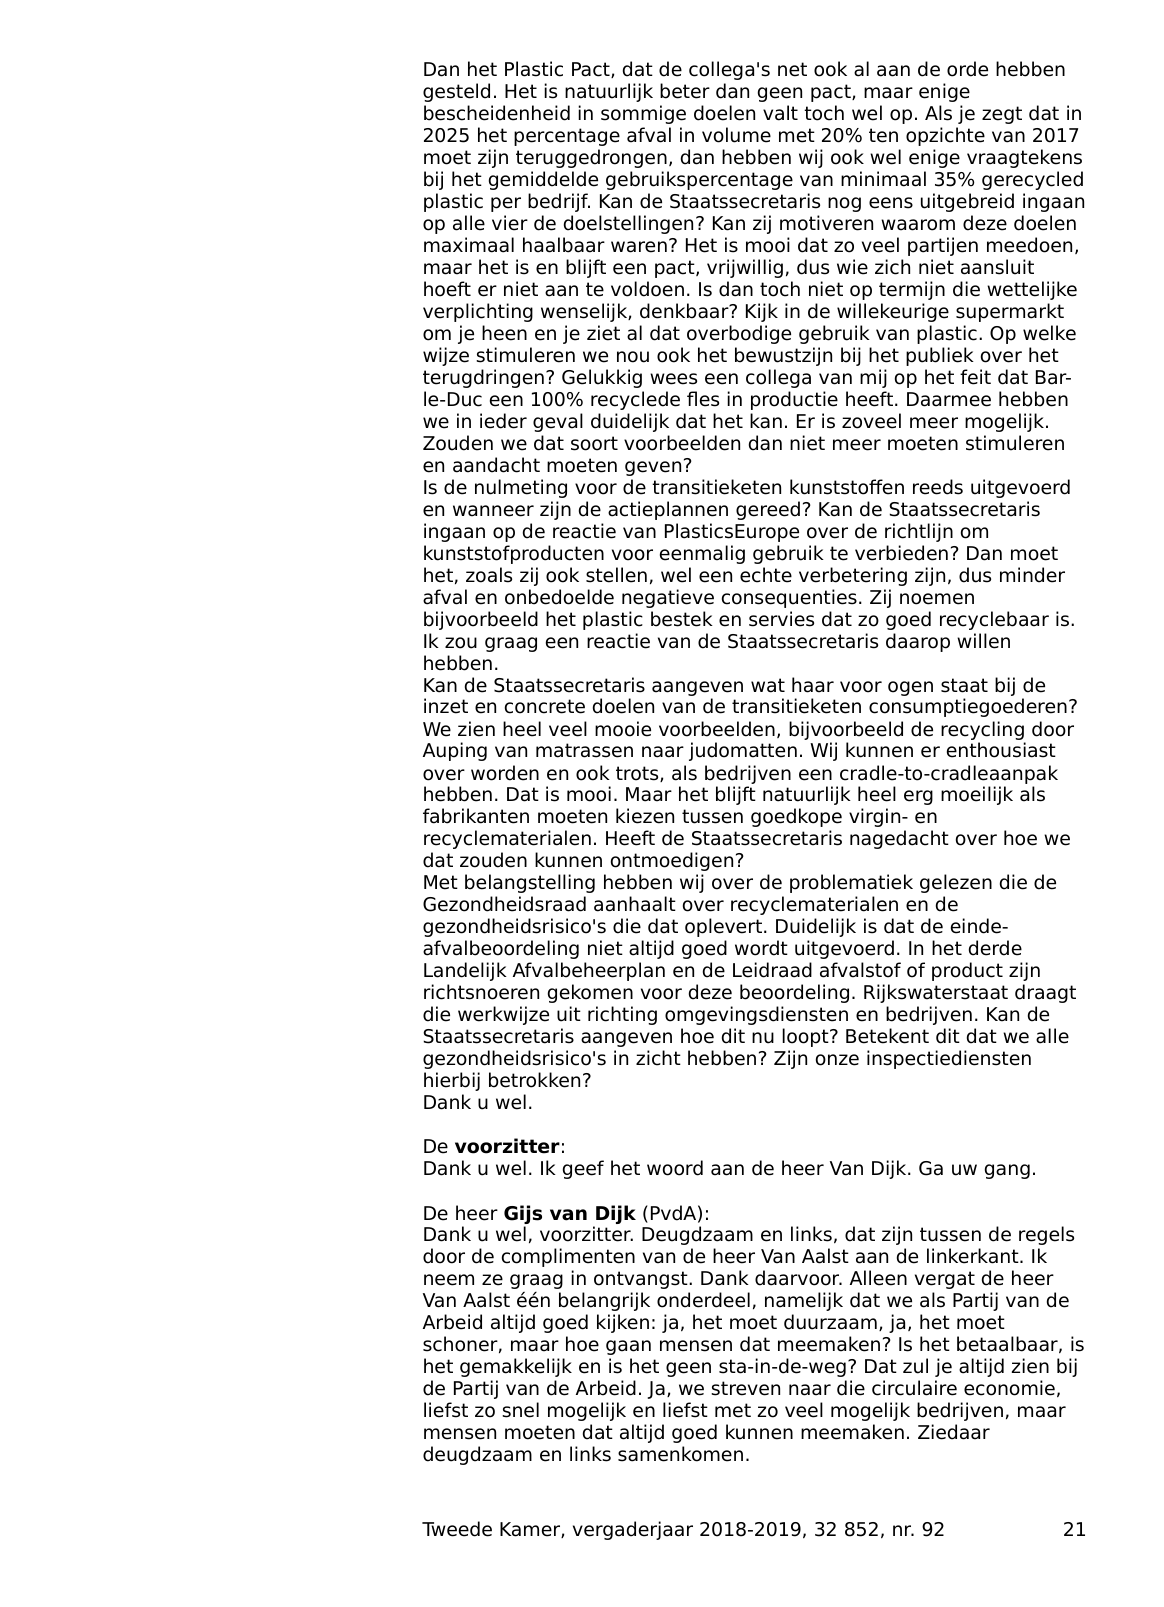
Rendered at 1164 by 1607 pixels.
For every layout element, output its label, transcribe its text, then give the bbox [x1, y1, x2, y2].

text Dank u wel. [422, 1092, 1087, 1114]
text De heer Gijs van Dijk (PvdA): [422, 1202, 1087, 1224]
text De voorzitter: [422, 1136, 1087, 1158]
text Dan het Plastic Pact, dat de collega's net ook al aan de orde hebben gesteld. Het is natuurlijk beter dan geen pact, maar enige bescheidenheid in sommige doelen valt toch wel op. Als je zegt dat in 2025 het percentage afval in volume met 20% ten opzichte van 2017 moet zijn teruggedrongen, dan hebben wij ook wel enige vraagtekens bij het gemiddelde gebruikspercentage van minimaal 35% gerecycled plastic per bedrijf. Kan de Staatssecretaris nog eens uitgebreid ingaan op alle vier de doelstellingen? Kan zij motiveren waarom deze doelen maximaal haalbaar waren? Het is mooi dat zo veel partijen meedoen, maar het is en blijft een pact, vrijwillig, dus wie zich niet aansluit hoeft er niet aan te voldoen. Is dan toch niet op termijn die wettelijke verplichting wenselijk, denkbaar? Kijk in de willekeurige supermarkt om je heen en je ziet al dat overbodige gebruik van plastic. Op welke wijze stimuleren we nou ook het bewustzijn bij het publiek over het terugdringen? Gelukkig wees een collega van mij op het feit dat Bar-le-Duc een 100% recyclede fles in productie heeft. Daarmee hebben we in ieder geval duidelijk dat het kan. Er is zoveel meer mogelijk. Zouden we dat soort voorbeelden dan niet meer moeten stimuleren en aandacht moeten geven? [422, 59, 1087, 477]
text Dank u wel. Ik geef het woord aan de heer Van Dijk. Ga uw gang. [422, 1158, 1087, 1180]
text Dank u wel, voorzitter. Deugdzaam en links, dat zijn tussen de regels door de complimenten van de heer Van Aalst aan de linkerkant. Ik neem ze graag in ontvangst. Dank daarvoor. Alleen vergat de heer Van Aalst één belangrijk onderdeel, namelijk dat we als Partij van de Arbeid altijd goed kijken: ja, het moet duurzaam, ja, het moet schoner, maar hoe gaan mensen dat meemaken? Is het betaalbaar, is het gemakkelijk en is het geen sta-in-de-weg? Dat zul je altijd zien bij de Partij van de Arbeid. Ja, we streven naar die circulaire economie, liefst zo snel mogelijk en liefst met zo veel mogelijk bedrijven, maar mensen moeten dat altijd goed kunnen meemaken. Ziedaar deugdzaam en links samenkomen. [422, 1224, 1087, 1466]
text Met belangstelling hebben wij over de problematiek gelezen die de Gezondheidsraad aanhaalt over recyclematerialen en de gezondheidsrisico's die dat oplevert. Duidelijk is dat de einde-afvalbeoordeling niet altijd goed wordt uitgevoerd. In het derde Landelijk Afvalbeheerplan en de Leidraad afvalstof of product zijn richtsnoeren gekomen voor deze beoordeling. Rijkswaterstaat draagt die werkwijze uit richting omgevingsdiensten en bedrijven. Kan de Staatssecretaris aangeven hoe dit nu loopt? Betekent dit dat we alle gezondheidsrisico's in zicht hebben? Zijn onze inspectiediensten hierbij betrokken? [422, 872, 1087, 1092]
text Is de nulmeting voor de transitieketen kunststoffen reeds uitgevoerd en wanneer zijn de actieplannen gereed? Kan de Staatssecretaris ingaan op de reactie van PlasticsEurope over de richtlijn om kunststofproducten voor eenmalig gebruik te verbieden? Dan moet het, zoals zij ook stellen, wel een echte verbetering zijn, dus minder afval en onbedoelde negatieve consequenties. Zij noemen bijvoorbeeld het plastic bestek en servies dat zo goed recyclebaar is. Ik zou graag een reactie van de Staatssecretaris daarop willen hebben. [422, 477, 1087, 674]
text Kan de Staatssecretaris aangeven wat haar voor ogen staat bij de inzet en concrete doelen van de transitieketen consumptiegoederen? We zien heel veel mooie voorbeelden, bijvoorbeeld de recycling door Auping van matrassen naar judomatten. Wij kunnen er enthousiast over worden en ook trots, als bedrijven een cradle-to-cradleaanpak hebben. Dat is mooi. Maar het blijft natuurlijk heel erg moeilijk als fabrikanten moeten kiezen tussen goedkope virgin- en recyclematerialen. Heeft de Staatssecretaris nagedacht over hoe we dat zouden kunnen ontmoedigen? [422, 674, 1087, 872]
